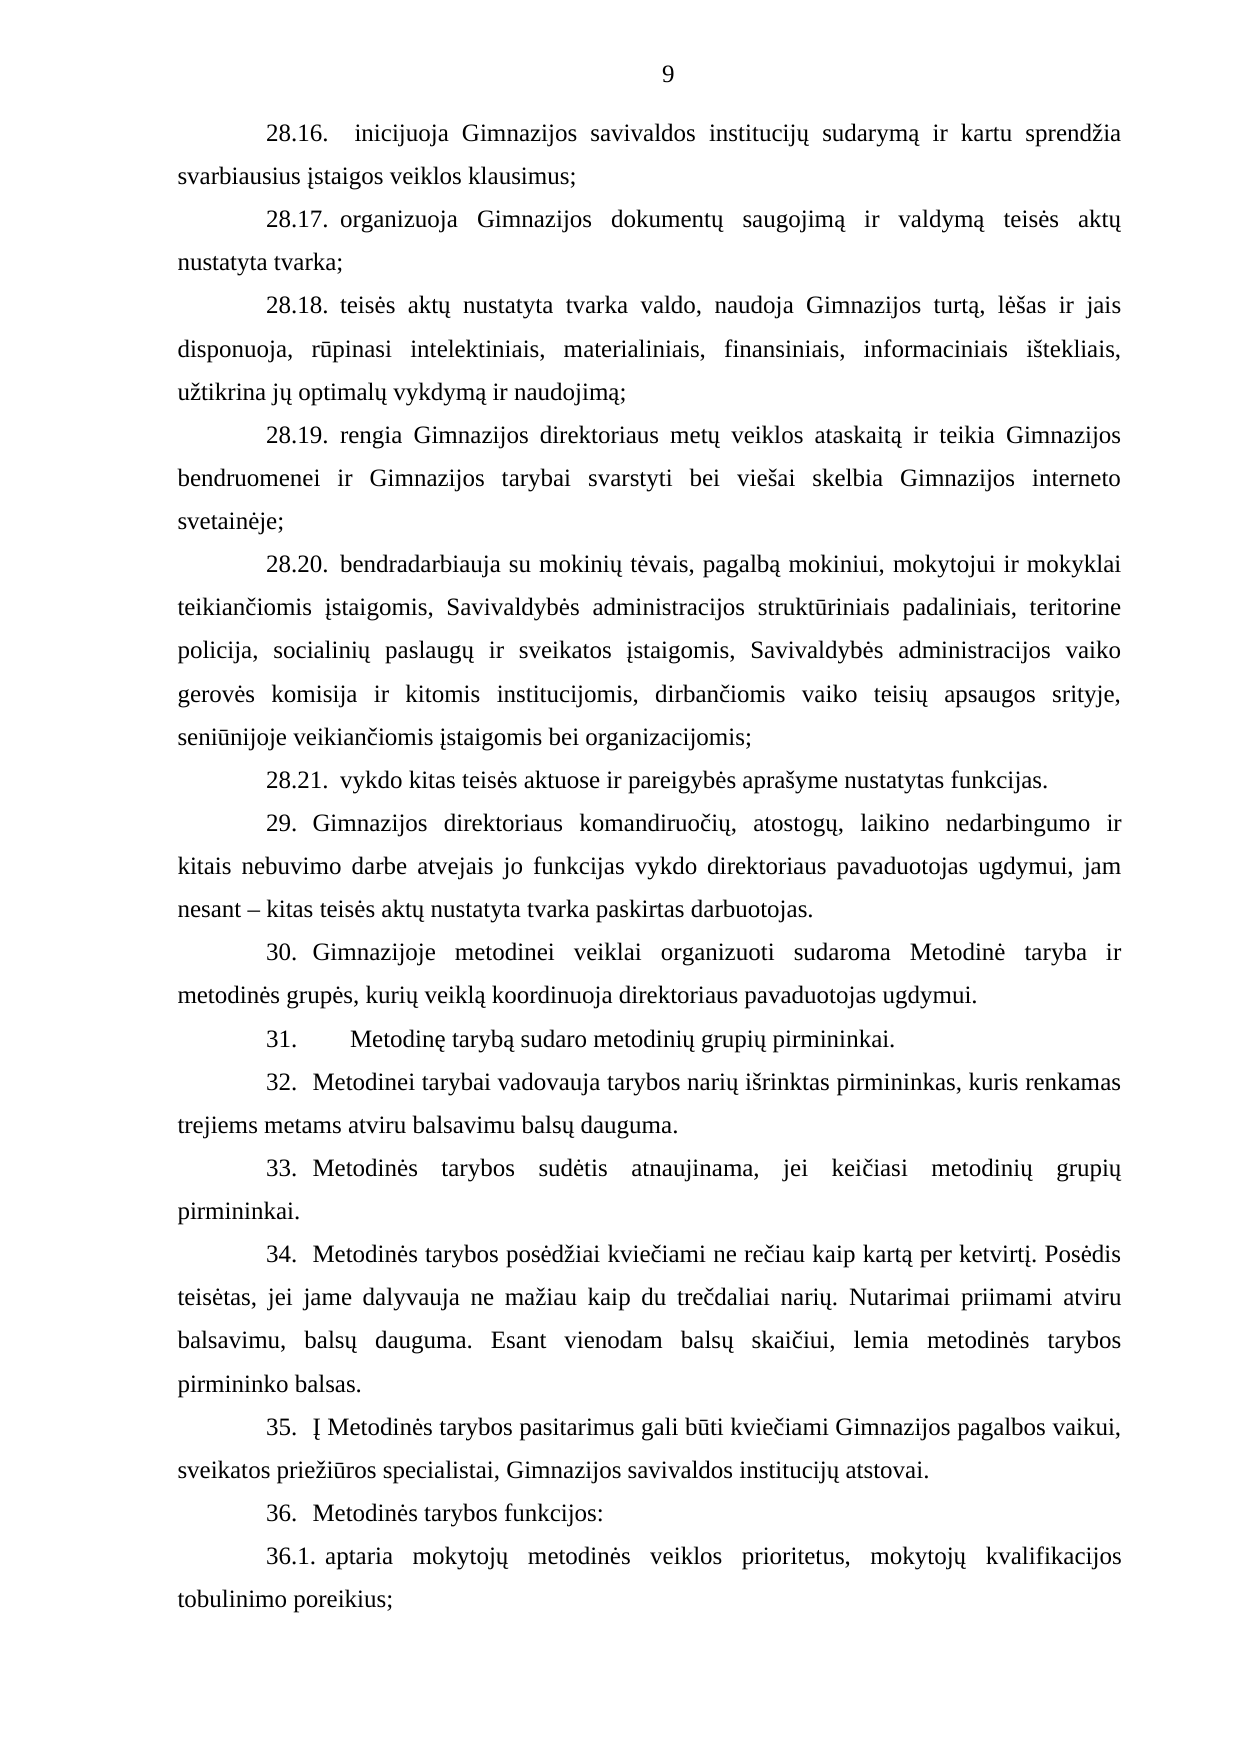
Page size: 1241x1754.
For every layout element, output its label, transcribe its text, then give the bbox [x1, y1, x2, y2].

text 32. Metodinei tarybai vadovauja tarybos narių išrinktas pirmininkas, kuris renkamas trejiems metams atviru balsavimu balsų dauguma. [177, 1067, 1122, 1139]
text 36.1. aptaria mokytojų metodinės veiklos prioritetus, mokytojų kvalifikacijos tobulinimo poreikius; [177, 1541, 1122, 1613]
text 28.21. vykdo kitas teisės aktuose ir pareigybės aprašyme nustatytas funkcijas. [177, 765, 1122, 794]
text 33. Metodinės tarybos sudėtis atnaujinama, jei keičiasi metodinių grupių pirmininkai. [177, 1153, 1122, 1225]
text 29. Gimnazijos direktoriaus komandiruočių, atostogų, laikino nedarbingumo ir kitais nebuvimo darbe atvejais jo funkcijas vykdo direktoriaus pavaduotojas ugdymui, jam nesant – kitas teisės aktų nustatyta tvarka paskirtas darbuotojas. [177, 808, 1122, 923]
text 30. Gimnazijoje metodinei veiklai organizuoti sudaroma Metodinė taryba ir metodinės grupės, kurių veiklą koordinuoja direktoriaus pavaduotojas ugdymui. [177, 937, 1122, 1009]
text 28.20. bendradarbiauja su mokinių tėvais, pagalbą mokiniui, mokytojui ir mokyklai teikiančiomis įstaigomis, Savivaldybės administracijos struktūriniais padaliniais, teritorine policija, socialinių paslaugų ir sveikatos įstaigomis, Savivaldybės administracijos vaiko gerovės komisija ir kitomis institucijomis, dirbančiomis vaiko teisių apsaugos srityje, seniūnijoje veikiančiomis įstaigomis bei organizacijomis; [177, 549, 1122, 751]
text 31. Metodinę tarybą sudaro metodinių grupių pirmininkai. [215, 1024, 1122, 1052]
text 28.16. inicijuoja Gimnazijos savivaldos institucijų sudarymą ir kartu sprendžia svarbiausius įstaigos veiklos klausimus; [177, 118, 1122, 190]
text 35. Į Metodinės tarybos pasitarimus gali būti kviečiami Gimnazijos pagalbos vaikui, sveikatos priežiūros specialistai, Gimnazijos savivaldos institucijų atstovai. [177, 1412, 1122, 1484]
text 28.19. rengia Gimnazijos direktoriaus metų veiklos ataskaitą ir teikia Gimnazijos bendruomenei ir Gimnazijos tarybai svarstyti bei viešai skelbia Gimnazijos interneto svetainėje; [177, 420, 1122, 535]
text 34. Metodinės tarybos posėdžiai kviečiami ne rečiau kaip kartą per ketvirtį. Posėdis teisėtas, jei jame dalyvauja ne mažiau kaip du trečdaliai narių. Nutarimai priimami atviru balsavimu, balsų dauguma. Esant vienodam balsų skaičiui, lemia metodinės tarybos pirmininko balsas. [177, 1239, 1122, 1397]
text 28.17. organizuoja Gimnazijos dokumentų saugojimą ir valdymą teisės aktų nustatyta tvarka; [177, 204, 1122, 276]
text 36. Metodinės tarybos funkcijos: [177, 1498, 1122, 1527]
text 28.18. teisės aktų nustatyta tvarka valdo, naudoja Gimnazijos turtą, lėšas ir jais disponuoja, rūpinasi intelektiniais, materialiniais, finansiniais, informaciniais ištekliais, užtikrina jų optimalų vykdymą ir naudojimą; [177, 291, 1122, 406]
